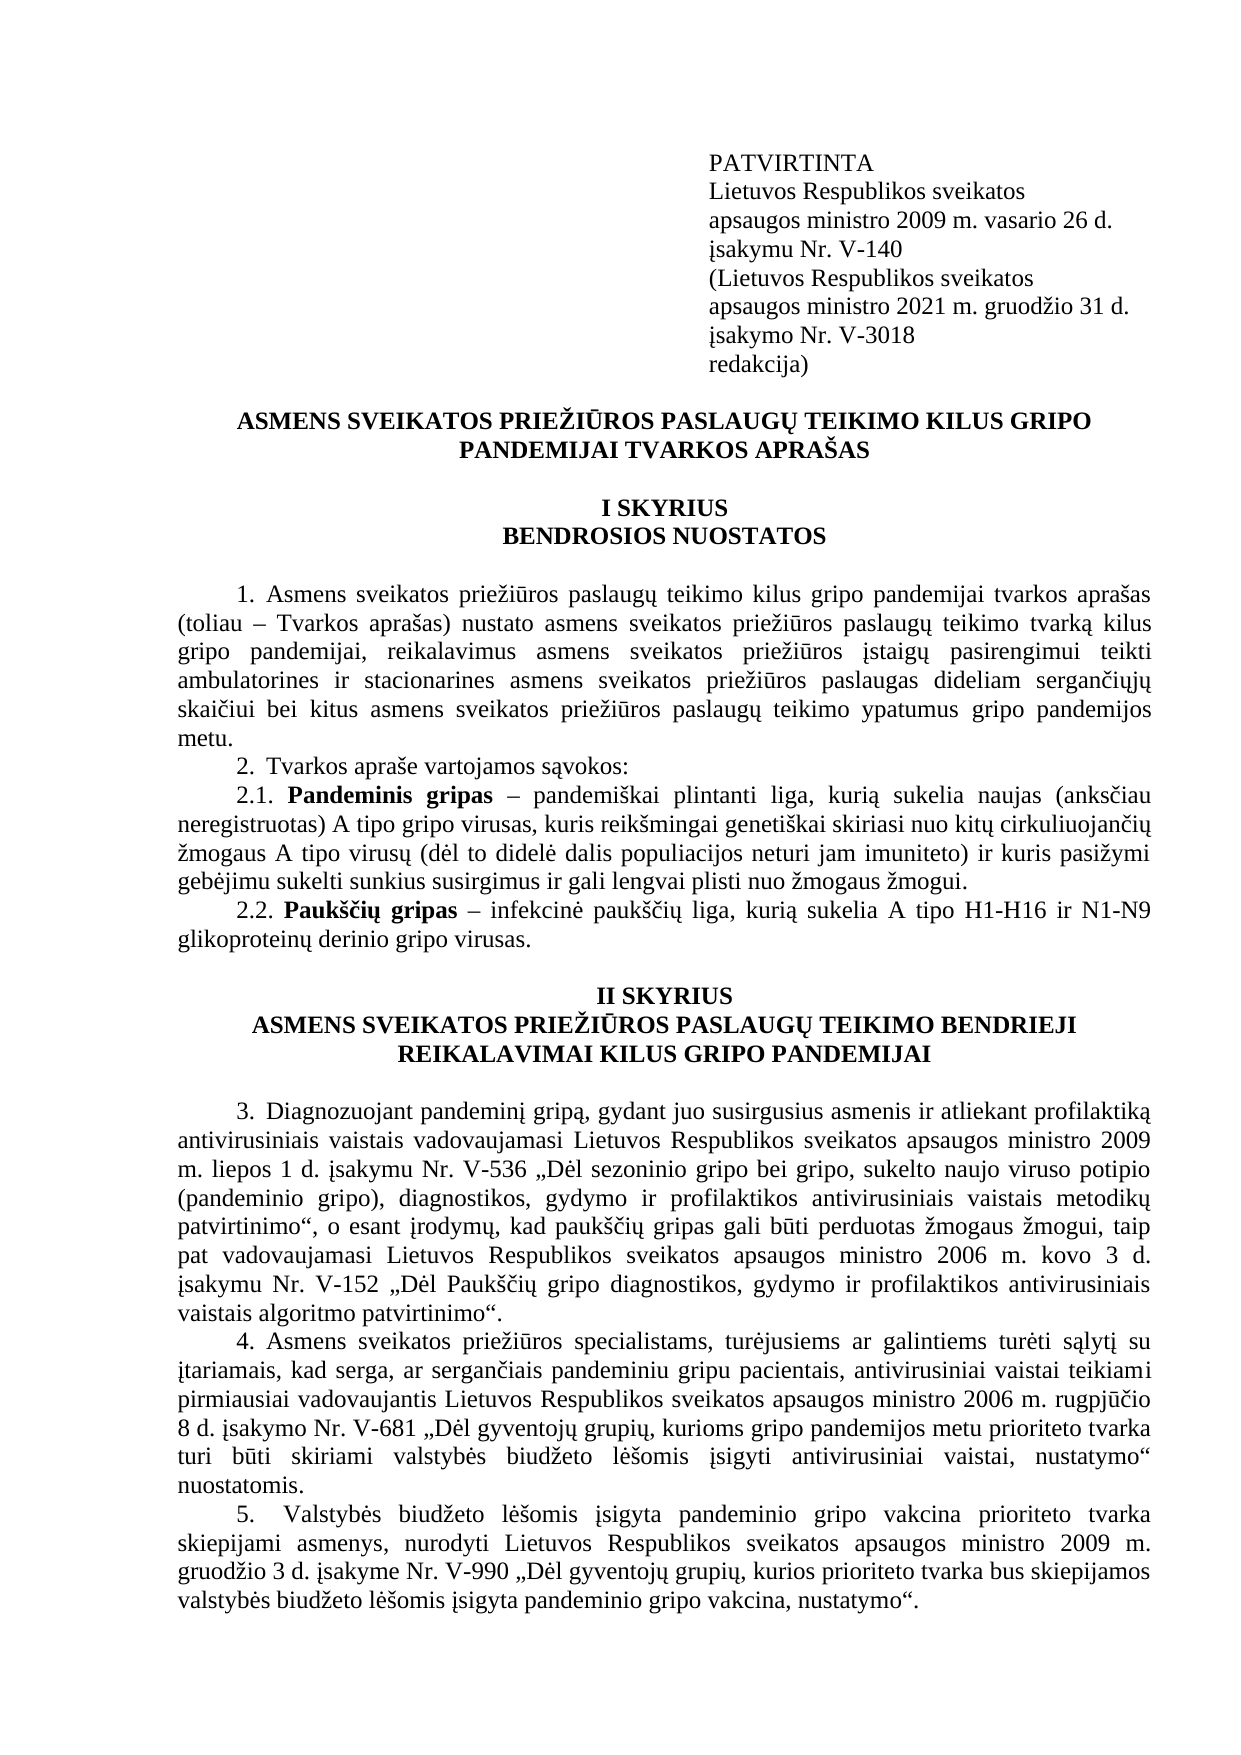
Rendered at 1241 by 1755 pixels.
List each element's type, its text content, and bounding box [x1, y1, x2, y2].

text ASMENS SVEIKATOS PRIEŽIŪROS PASLAUGŲ TEIKIMO KILUS GRIPO PANDEMIJAI TVARKOS APRAŠAS [177, 406, 1152, 464]
text 1. Asmens sveikatos priežiūros paslaugų teikimo kilus gripo pandemijai tvarkos aprašas (toliau – Tvarkos aprašas) nustato asmens sveikatos priežiūros paslaugų teikimo tvarką kilus gripo pandemijai, reikalavimus asmens sveikatos priežiūros įstaigų pasirengimui teikti ambulatorines ir stacionarines asmens sveikatos priežiūros paslaugas dideliam sergančiųjų skaičiui bei kitus asmens sveikatos priežiūros paslaugų teikimo ypatumus gripo pandemijos metu. [177, 579, 1152, 751]
text įsakymo Nr. V-3018 [709, 320, 1152, 349]
text 3. Diagnozuojant pandeminį gripą, gydant juo susirgusius asmenis ir atliekant profilaktiką antivirusiniais vaistais vadovaujamasi Lietuvos Respublikos sveikatos apsaugos ministro 2009 m. liepos 1 d. įsakymu Nr. V-536 „Dėl sezoninio gripo bei gripo, sukelto naujo viruso potipio (pandeminio gripo), diagnostikos, gydymo ir profilaktikos antivirusiniais vaistais metodikų patvirtinimo“, o esant įrodymų, kad paukščių gripas gali būti perduotas žmogaus žmogui, taip pat vadovaujamasi Lietuvos Respublikos sveikatos apsaugos ministro 2006 m. kovo 3 d. įsakymu Nr. V-152 „Dėl Paukščių gripo diagnostikos, gydymo ir profilaktikos antivirusiniais vaistais algoritmo patvirtinimo“. [177, 1096, 1152, 1326]
text ASMENS SVEIKATOS PRIEŽIŪROS PASLAUGŲ TEIKIMO BENDRIEJI REIKALAVIMAI KILUS GRIPO PANDEMIJAI [177, 1010, 1152, 1068]
text apsaugos ministro 2009 m. vasario 26 d. [177, 205, 1152, 234]
text BENDROSIOS NUOSTATOS [177, 521, 1152, 550]
text 2.1. Pandeminis gripas – pandemiškai plintanti liga, kurią sukelia naujas (anksčiau neregistruotas) A tipo gripo virusas, kuris reikšmingai genetiškai skiriasi nuo kitų cirkuliuojančių žmogaus A tipo virusų (dėl to didelė dalis populiacijos neturi jam imuniteto) ir kuris pasižymi gebėjimu sukelti sunkius susirgimus ir gali lengvai plisti nuo žmogaus žmogui. [177, 780, 1152, 895]
text 2. Tvarkos apraše vartojamos sąvokos: [177, 751, 1152, 780]
text Lietuvos Respublikos sveikatos [177, 176, 1152, 205]
text PATVIRTINTA [177, 148, 1152, 176]
text 5. Valstybės biudžeto lėšomis įsigyta pandeminio gripo vakcina prioriteto tvarka skiepijami asmenys, nurodyti Lietuvos Respublikos sveikatos apsaugos ministro 2009 m. gruodžio 3 d. įsakyme Nr. V-990 „Dėl gyventojų grupių, kurios prioriteto tvarka bus skiepijamos valstybės biudžeto lėšomis įsigyta pandeminio gripo vakcina, nustatymo“. [177, 1499, 1152, 1614]
text 2.2. Paukščių gripas – infekcinė paukščių liga, kurią sukelia A tipo H1-H16 ir N1-N9 glikoproteinų derinio gripo virusas. [177, 895, 1152, 953]
text II SKYRIUS [177, 981, 1152, 1010]
text redakcija) [709, 349, 1152, 378]
text apsaugos ministro 2021 m. gruodžio 31 d. [709, 291, 1152, 320]
text I SKYRIUS [177, 493, 1152, 521]
text 4. Asmens sveikatos priežiūros specialistams, turėjusiems ar galintiems turėti sąlytį su įtariamais, kad serga, ar sergančiais pandeminiu gripu pacientais, antivirusiniai vaistai teikiami pirmiausiai vadovaujantis Lietuvos Respublikos sveikatos apsaugos ministro 2006 m. rugpjūčio 8 d. įsakymo Nr. V-681 „Dėl gyventojų grupių, kurioms gripo pandemijos metu prioriteto tvarka turi būti skiriami valstybės biudžeto lėšomis įsigyti antivirusiniai vaistai, nustatymo“ nuostatomis. [177, 1326, 1152, 1499]
text įsakymu Nr. V-140 [177, 234, 1152, 263]
text (Lietuvos Respublikos sveikatos [177, 263, 1152, 291]
